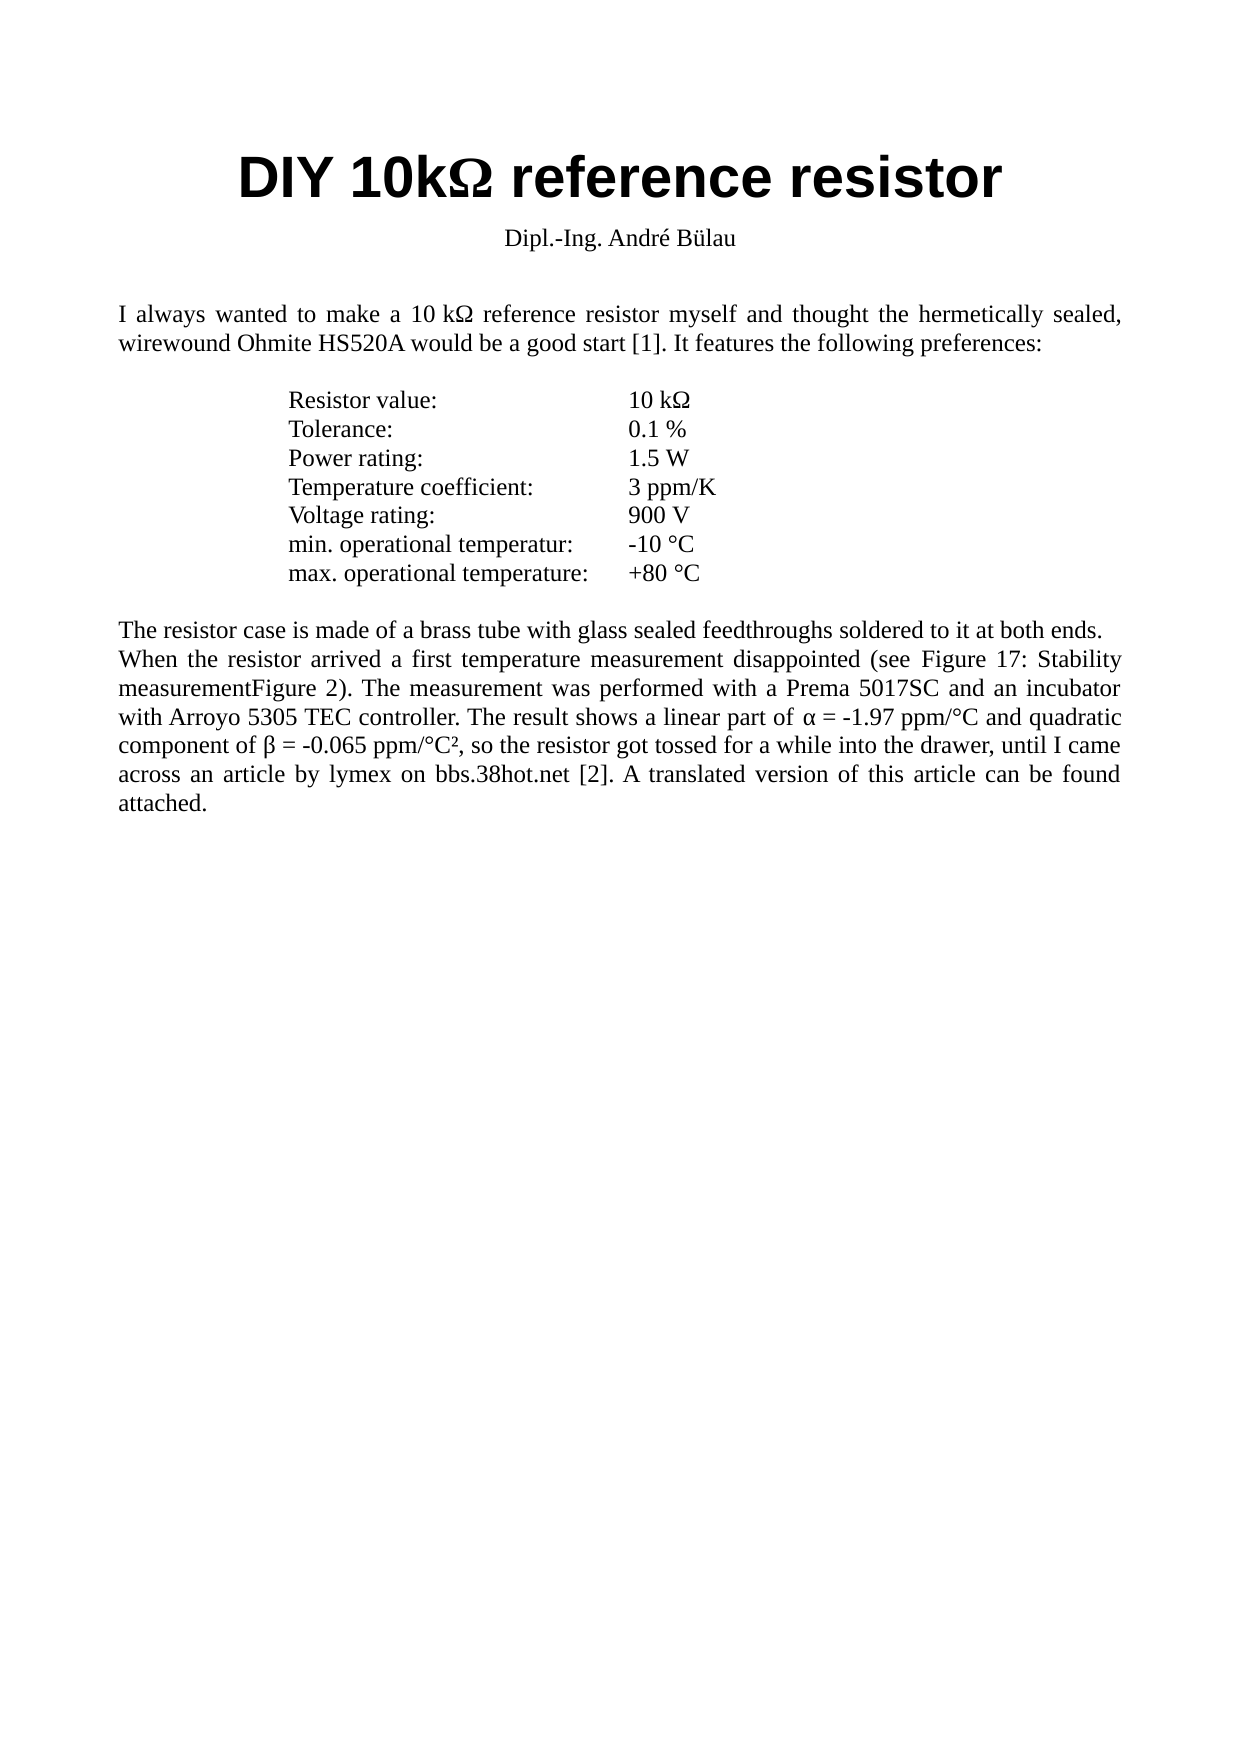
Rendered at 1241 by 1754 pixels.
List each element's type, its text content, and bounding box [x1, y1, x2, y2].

text max. operational temperature: +80 °C [118, 558, 1122, 587]
text Tolerance: 0.1 % [118, 414, 1122, 443]
title DIY 10kΩ reference resistor [118, 143, 1122, 210]
text min. operational temperatur: -10 °C [118, 529, 1122, 558]
text Voltage rating: 900 V [118, 501, 1122, 529]
text Power rating: 1.5 W [118, 443, 1122, 472]
text Dipl.-Ing. André Bülau [118, 223, 1122, 252]
text Temperature coefficient: 3 ppm/K [118, 472, 1122, 501]
text Resistor value: 10 kΩ [118, 386, 1122, 414]
text When the resistor arrived a first temperature measurement disappointed (see Figure 1). The measurement was performed with a Prema 5017SC and an incubator with Arroyo 5305 TEC controller. The result shows a linear part of α = ‑1.97 ppm/°C and quadratic component of β = ‑0.065 ppm/°C², so the resistor got tossed for a while into the drawer, until I came across an article by lymex on bbs.38hot.net [2]. A translated version of this article can be found attached. [118, 644, 1122, 817]
text The resistor case is made of a brass tube with glass sealed feedthroughs soldered to it at both ends. [118, 616, 1122, 644]
